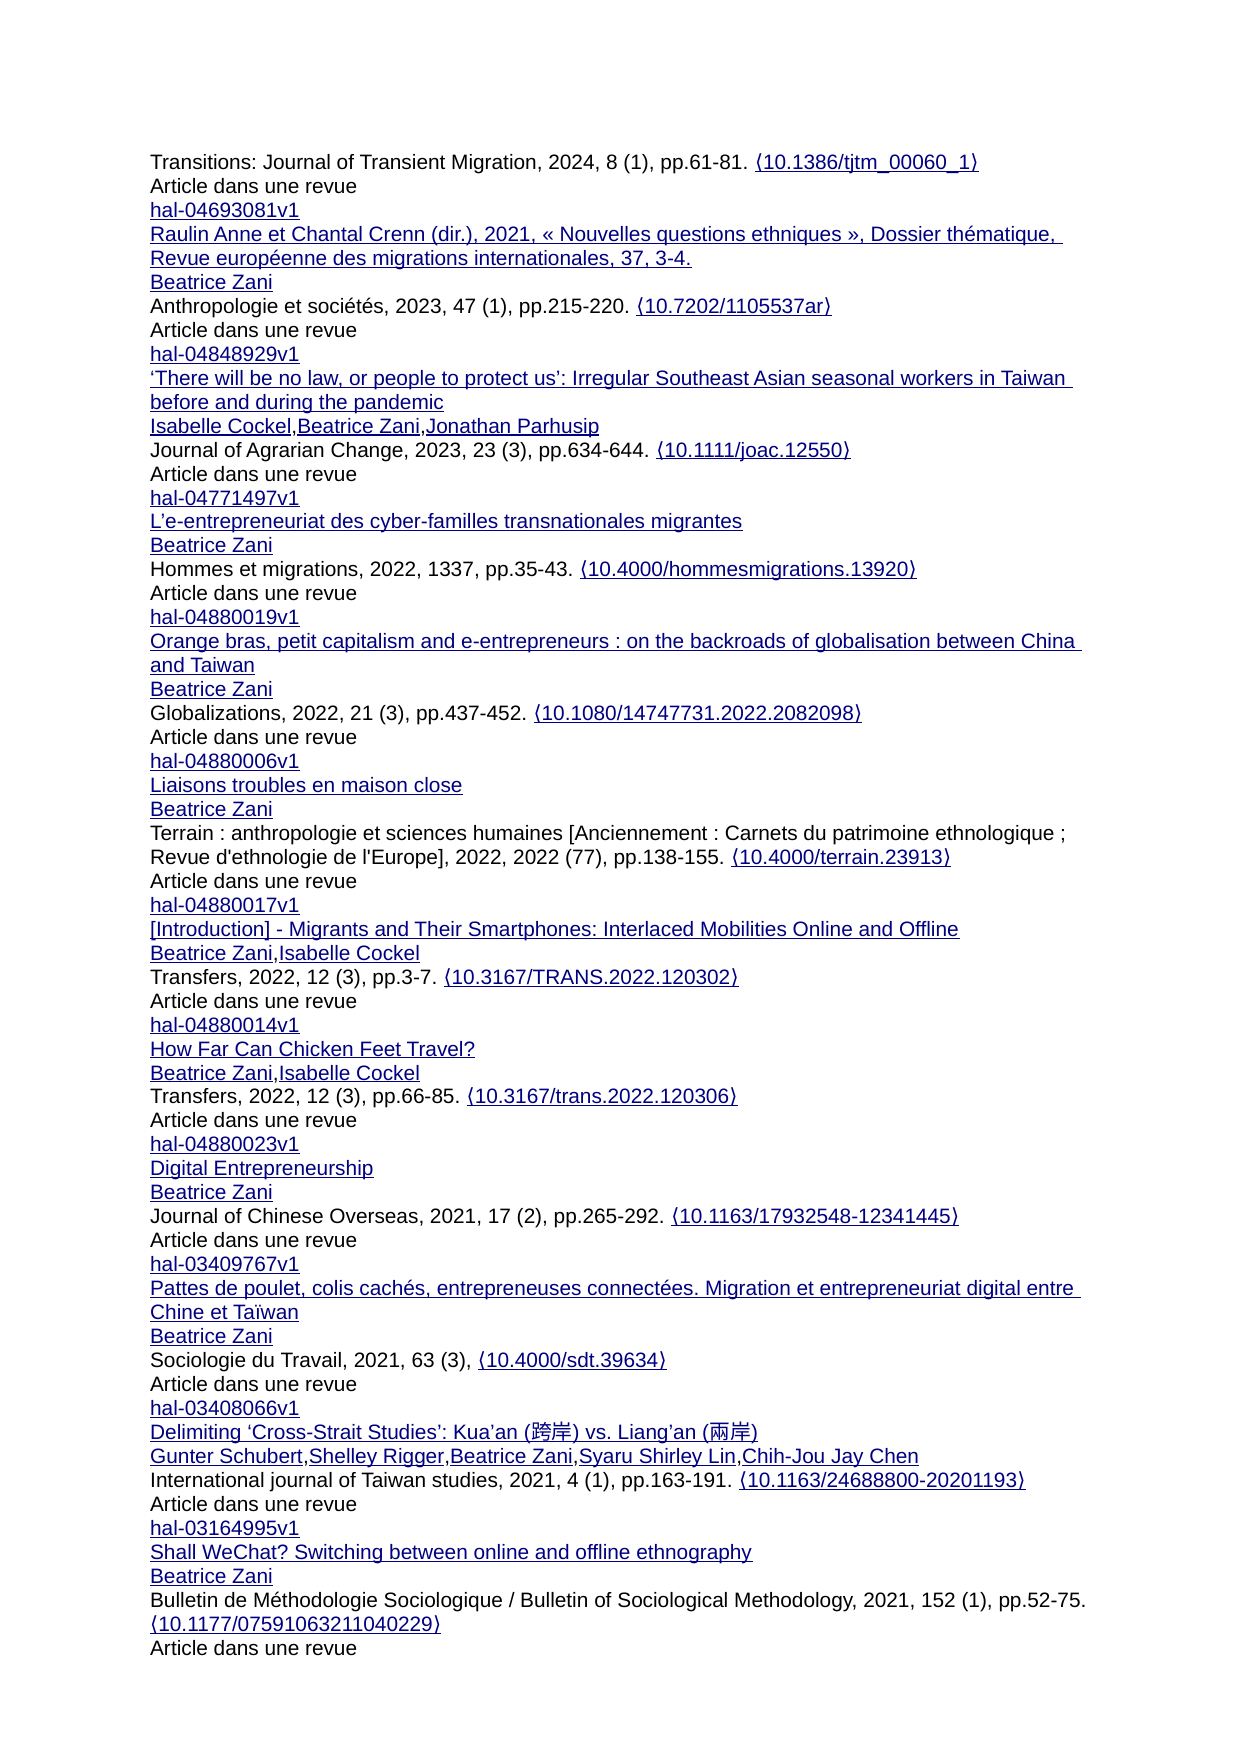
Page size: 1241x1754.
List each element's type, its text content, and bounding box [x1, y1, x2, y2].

table_cell Delimiting ‘Cross-Strait Studies’: Kua’an (跨岸) vs. Liang’an (兩岸) Gunter Schubert,Shelley Rigger,Beatrice Zani,Syaru Shirley Lin,Chih-Jou Jay Chen International journal of Taiwan studies, 2021, 4 (1), pp.163-191. ⟨10.1163/24688800-20201193⟩ Article dans une revue hal-03164995v1 [150, 1420, 1090, 1540]
table_cell [Introduction] - Migrants and Their Smartphones: Interlaced Mobilities Online and Offline Beatrice Zani,Isabelle Cockel Transfers, 2022, 12 (3), pp.3-7. ⟨10.3167/TRANS.2022.120302⟩ Article dans une revue hal-04880014v1 [150, 917, 1090, 1036]
table_cell Shall WeChat? Switching between online and offline ethnography Beatrice Zani Bulletin de Méthodologie Sociologique / Bulletin of Sociological Methodology, 2021, 152 (1), pp.52-75. ⟨10.1177/07591063211040229⟩ Article dans une revue [150, 1540, 1090, 1660]
table_cell Digital Entrepreneurship Beatrice Zani Journal of Chinese Overseas, 2021, 17 (2), pp.265-292. ⟨10.1163/17932548-12341445⟩ Article dans une revue hal-03409767v1 [150, 1156, 1090, 1276]
table_cell How Far Can Chicken Feet Travel? Beatrice Zani,Isabelle Cockel Transfers, 2022, 12 (3), pp.66-85. ⟨10.3167/trans.2022.120306⟩ Article dans une revue hal-04880023v1 [150, 1036, 1090, 1156]
table_cell Transitions: Journal of Transient Migration, 2024, 8 (1), pp.61-81. ⟨10.1386/tjtm_00060_1⟩ Article dans une revue hal-04693081v1 [150, 150, 1090, 222]
table_cell Liaisons troubles en maison close Beatrice Zani Terrain : anthropologie et sciences humaines [Anciennement : Carnets du patrimoine ethnologique ; Revue d'ethnologie de l'Europe], 2022, 2022 (77), pp.138-155. ⟨10.4000/terrain.23913⟩ Article dans une revue hal-04880017v1 [150, 773, 1090, 917]
table_cell L’e-entrepreneuriat des cyber-familles transnationales migrantes Beatrice Zani Hommes et migrations, 2022, 1337, pp.35-43. ⟨10.4000/hommesmigrations.13920⟩ Article dans une revue hal-04880019v1 [150, 509, 1090, 629]
table_cell Orange bras, petit capitalism and e-entrepreneurs : on the backroads of globalisation between China and Taiwan Beatrice Zani Globalizations, 2022, 21 (3), pp.437-452. ⟨10.1080/14747731.2022.2082098⟩ Article dans une revue hal-04880006v1 [150, 629, 1090, 773]
table_cell Raulin Anne et Chantal Crenn (dir.), 2021, « Nouvelles questions ethniques », Dossier thématique, Revue européenne des migrations internationales, 37, 3-4. Beatrice Zani Anthropologie et sociétés, 2023, 47 (1), pp.215-220. ⟨10.7202/1105537ar⟩ Article dans une revue hal-04848929v1 [150, 222, 1090, 366]
table_cell ‘There will be no law, or people to protect us’: Irregular Southeast Asian seasonal workers in Taiwan before and during the pandemic Isabelle Cockel,Beatrice Zani,Jonathan Parhusip Journal of Agrarian Change, 2023, 23 (3), pp.634-644. ⟨10.1111/joac.12550⟩ Article dans une revue hal-04771497v1 [150, 366, 1090, 509]
table_cell Pattes de poulet, colis cachés, entrepreneuses connectées. Migration et entrepreneuriat digital entre Chine et Taïwan Beatrice Zani Sociologie du Travail, 2021, 63 (3), ⟨10.4000/sdt.39634⟩ Article dans une revue hal-03408066v1 [150, 1276, 1090, 1420]
